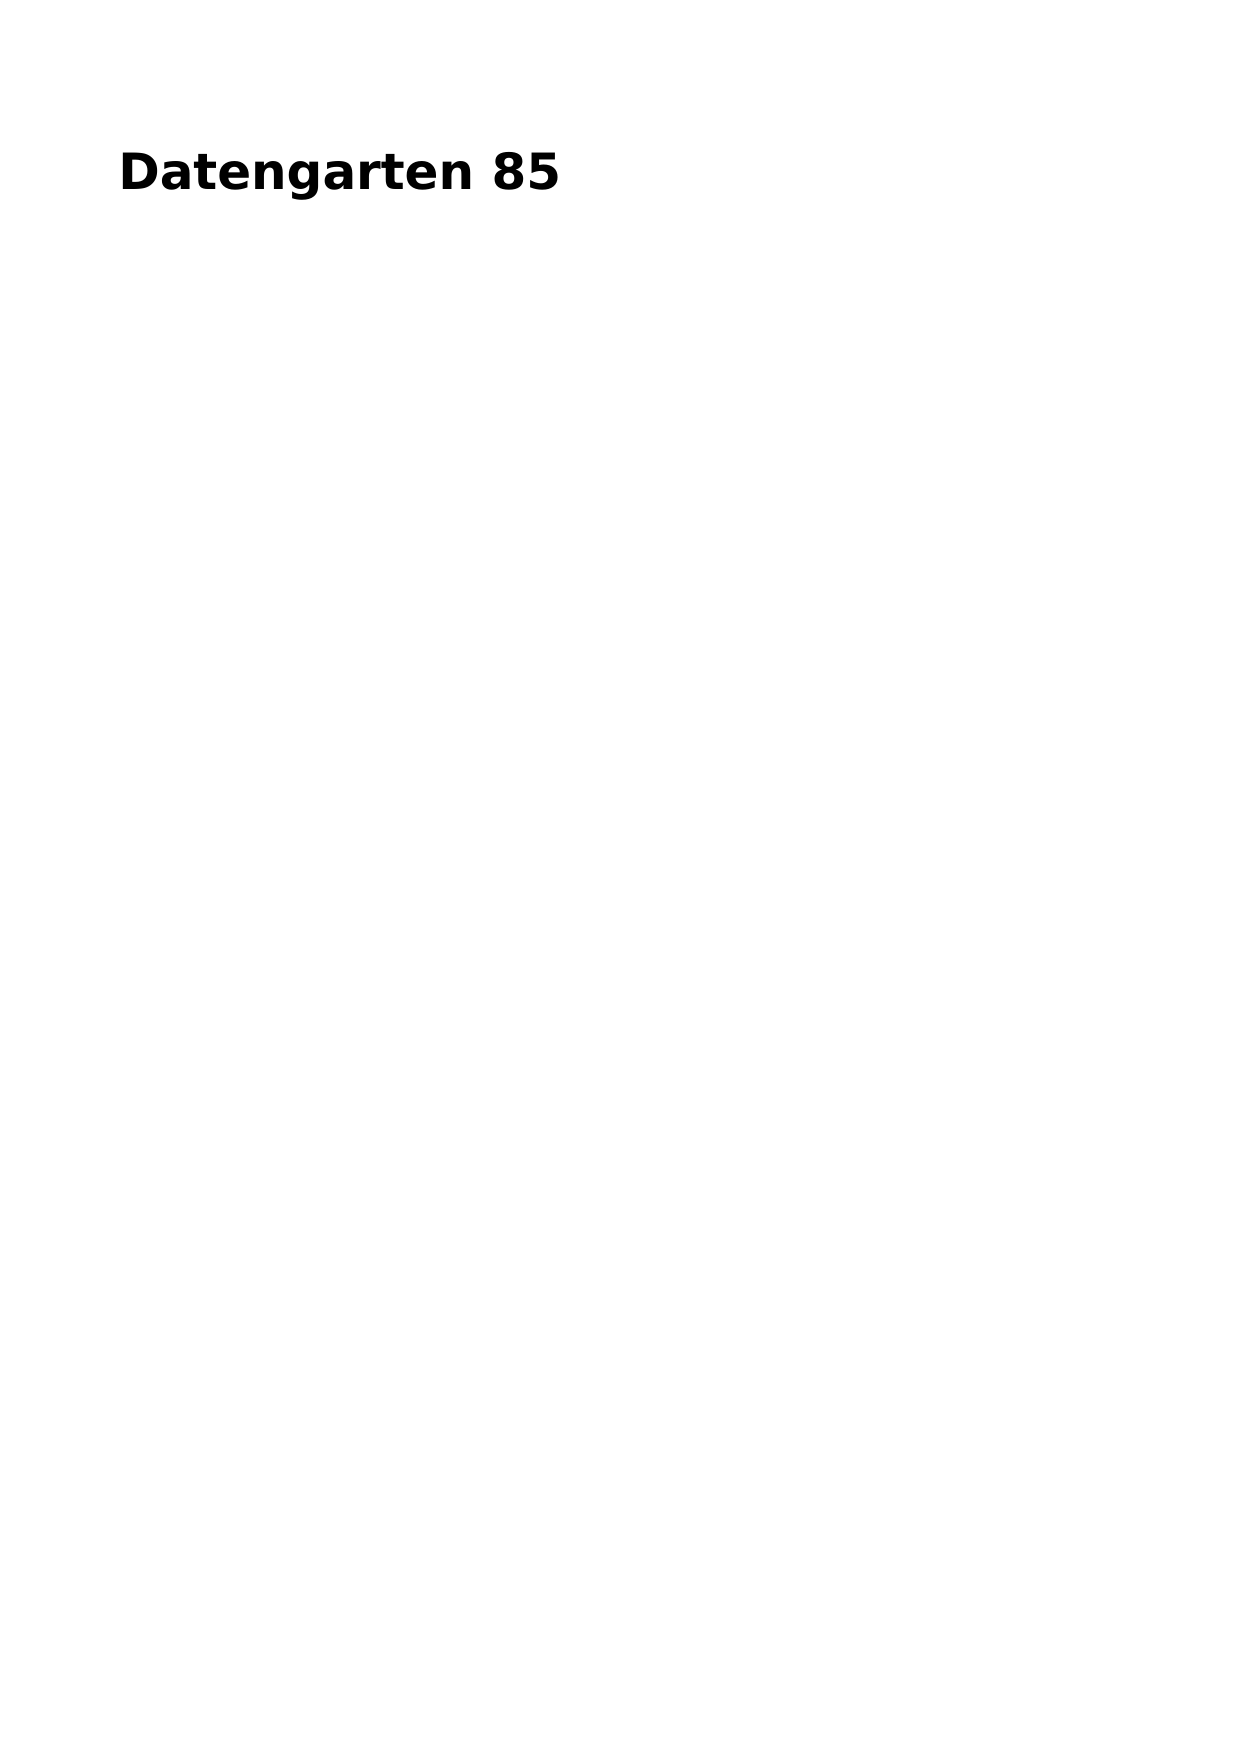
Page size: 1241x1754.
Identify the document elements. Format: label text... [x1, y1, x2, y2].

subtitle Datengarten 85 [118, 143, 1122, 201]
